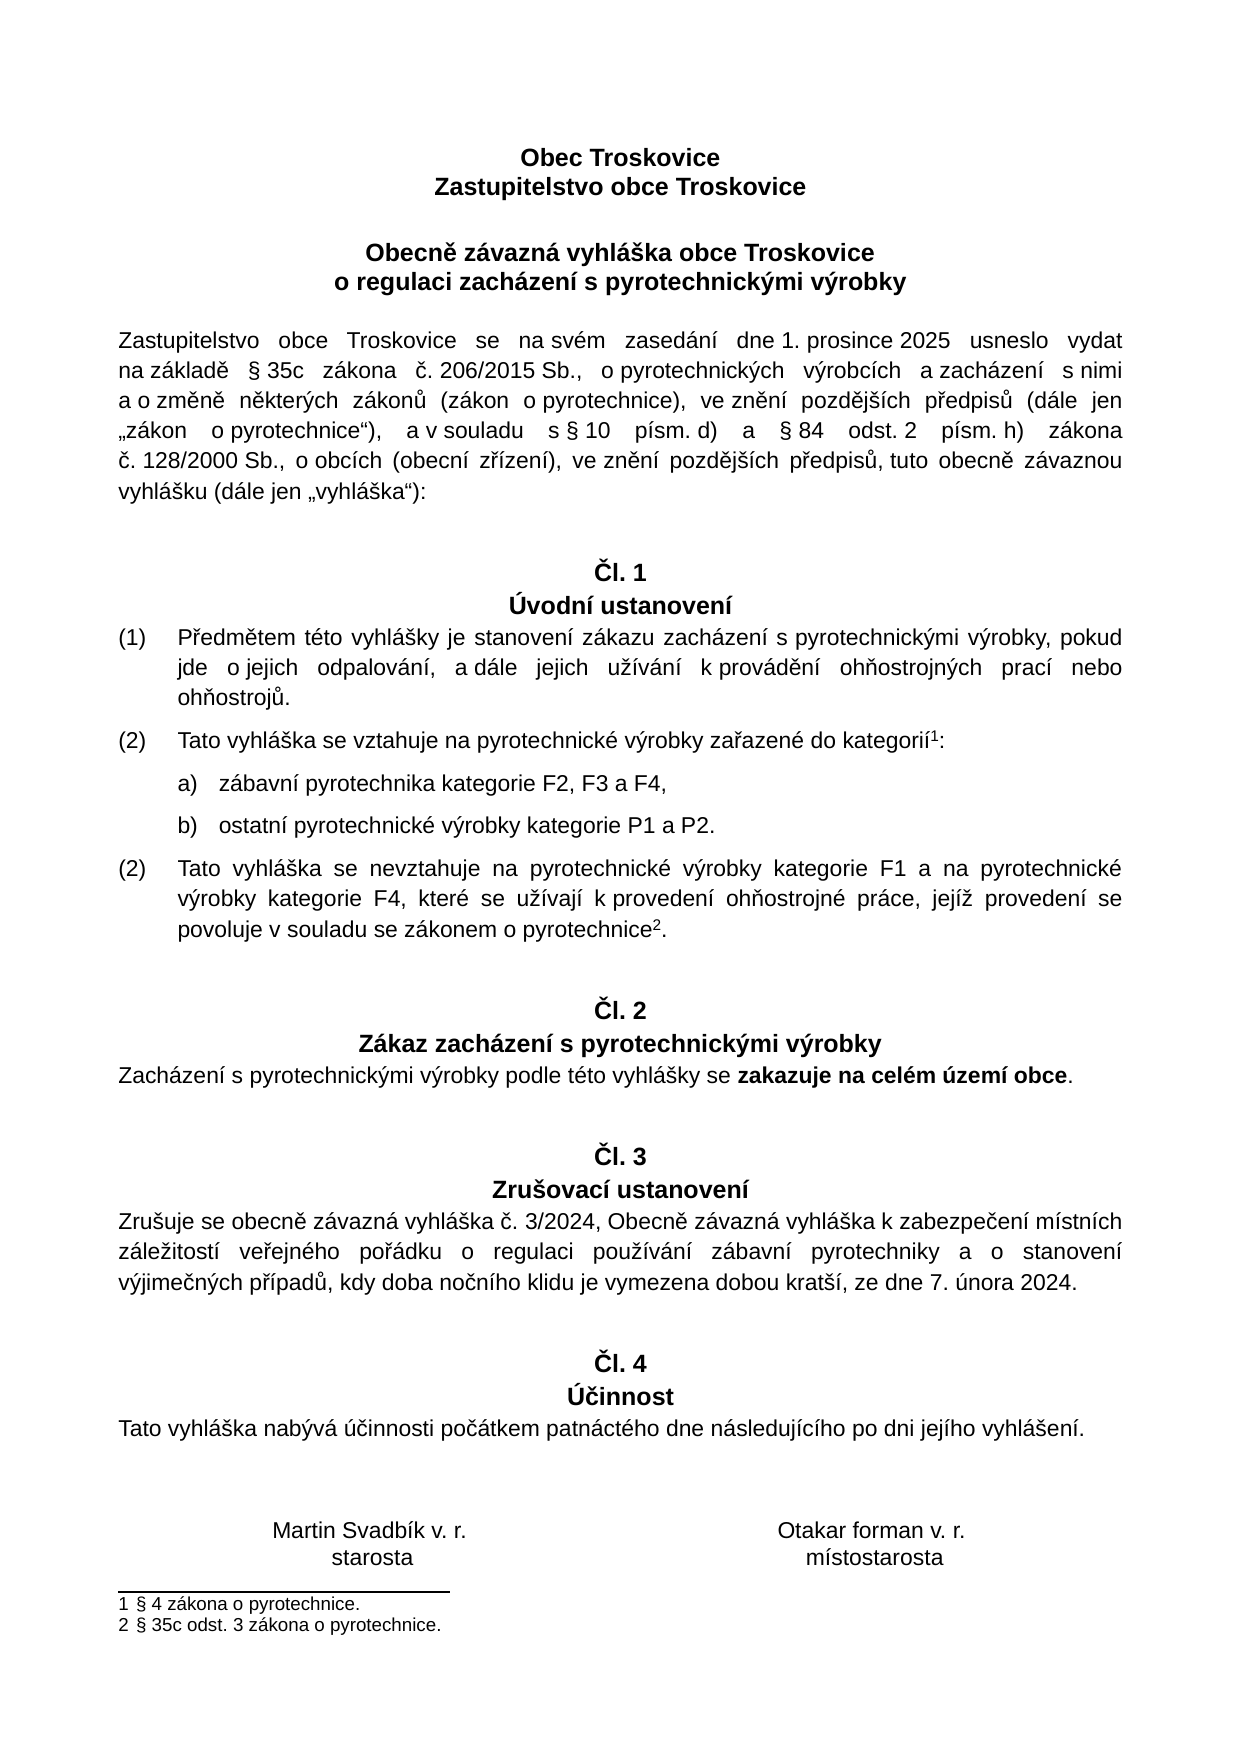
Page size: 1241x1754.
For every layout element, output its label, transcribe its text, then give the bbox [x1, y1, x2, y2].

subtitle Čl. 4 Účinnost [118, 1349, 1122, 1411]
subtitle Čl. 1 Úvodní ustanovení [118, 558, 1122, 620]
table_header Martin Svadbík v. r. starosta [118, 1458, 620, 1576]
table_header Otakar forman v. r. místostarosta [620, 1458, 1122, 1576]
text Zrušuje se obecně závazná vyhláška č. 3/2024, Obecně závazná vyhláška k zabezpečení místních záležitostí veřejného pořádku o regulaci používání zábavní pyrotechniky a o stanovení výjimečných případů, kdy doba nočního klidu je vymezena dobou kratší, ze dne 7. února 2024. [118, 1208, 1122, 1295]
list Předmětem této vyhlášky je stanovení zákazu zacházení s pyrotechnickými výrobky, pokud jde o jejich odpalování, a dále jejich užívání k provádění ohňostrojných prací nebo ohňostrojů. [118, 624, 1122, 711]
subtitle Obecně závazná vyhláška obce Troskovice o regulaci zacházení s pyrotechnickými výrobky [118, 238, 1122, 295]
text Obec Troskovice Zastupitelstvo obce Troskovice [118, 143, 1122, 201]
text Zastupitelstvo obce Troskovice se na svém zasedání dne 1. prosince 2025 usneslo vydat na základě § 35c zákona č. 206/2015 Sb., o pyrotechnických výrobcích a zacházení s nimi a o změně některých zákonů (zákon o pyrotechnice), ve znění pozdějších předpisů (dále jen „zákon o pyrotechnice“), a v souladu s § 10 písm. d) a § 84 odst. 2 písm. h) zákona č. 128/2000 Sb., o obcích (obecní zřízení), ve znění pozdějších předpisů, tuto obecně závaznou vyhlášku (dále jen „vyhláška“): [118, 327, 1122, 504]
list ostatní pyrotechnické výrobky kategorie P1 a P2. [177, 812, 1122, 839]
list zábavní pyrotechnika kategorie F2, F3 a F4, [177, 770, 1122, 796]
list Tato vyhláška se nevztahuje na pyrotechnické výrobky kategorie F1 a na pyrotechnické výrobky kategorie F4, které se užívají k provedení ohňostrojné práce, jejíž provedení se povoluje v souladu se zákonem o pyrotechnice. [118, 855, 1122, 942]
text Tato vyhláška nabývá účinnosti počátkem patnáctého dne následujícího po dni jejího vyhlášení. [118, 1415, 1122, 1441]
list Tato vyhláška se vztahuje na pyrotechnické výrobky zařazené do kategorií: [118, 727, 1122, 753]
list § 4 zákona o pyrotechnice. [118, 1592, 1122, 1614]
subtitle Čl. 3 Zrušovací ustanovení [118, 1142, 1122, 1204]
subtitle Čl. 2 Zákaz zacházení s pyrotechnickými výrobky [118, 996, 1122, 1058]
list § 35c odst. 3 zákona o pyrotechnice. [118, 1614, 1122, 1635]
text Zacházení s pyrotechnickými výrobky podle této vyhlášky se zakazuje na celém území obce. [118, 1062, 1122, 1088]
